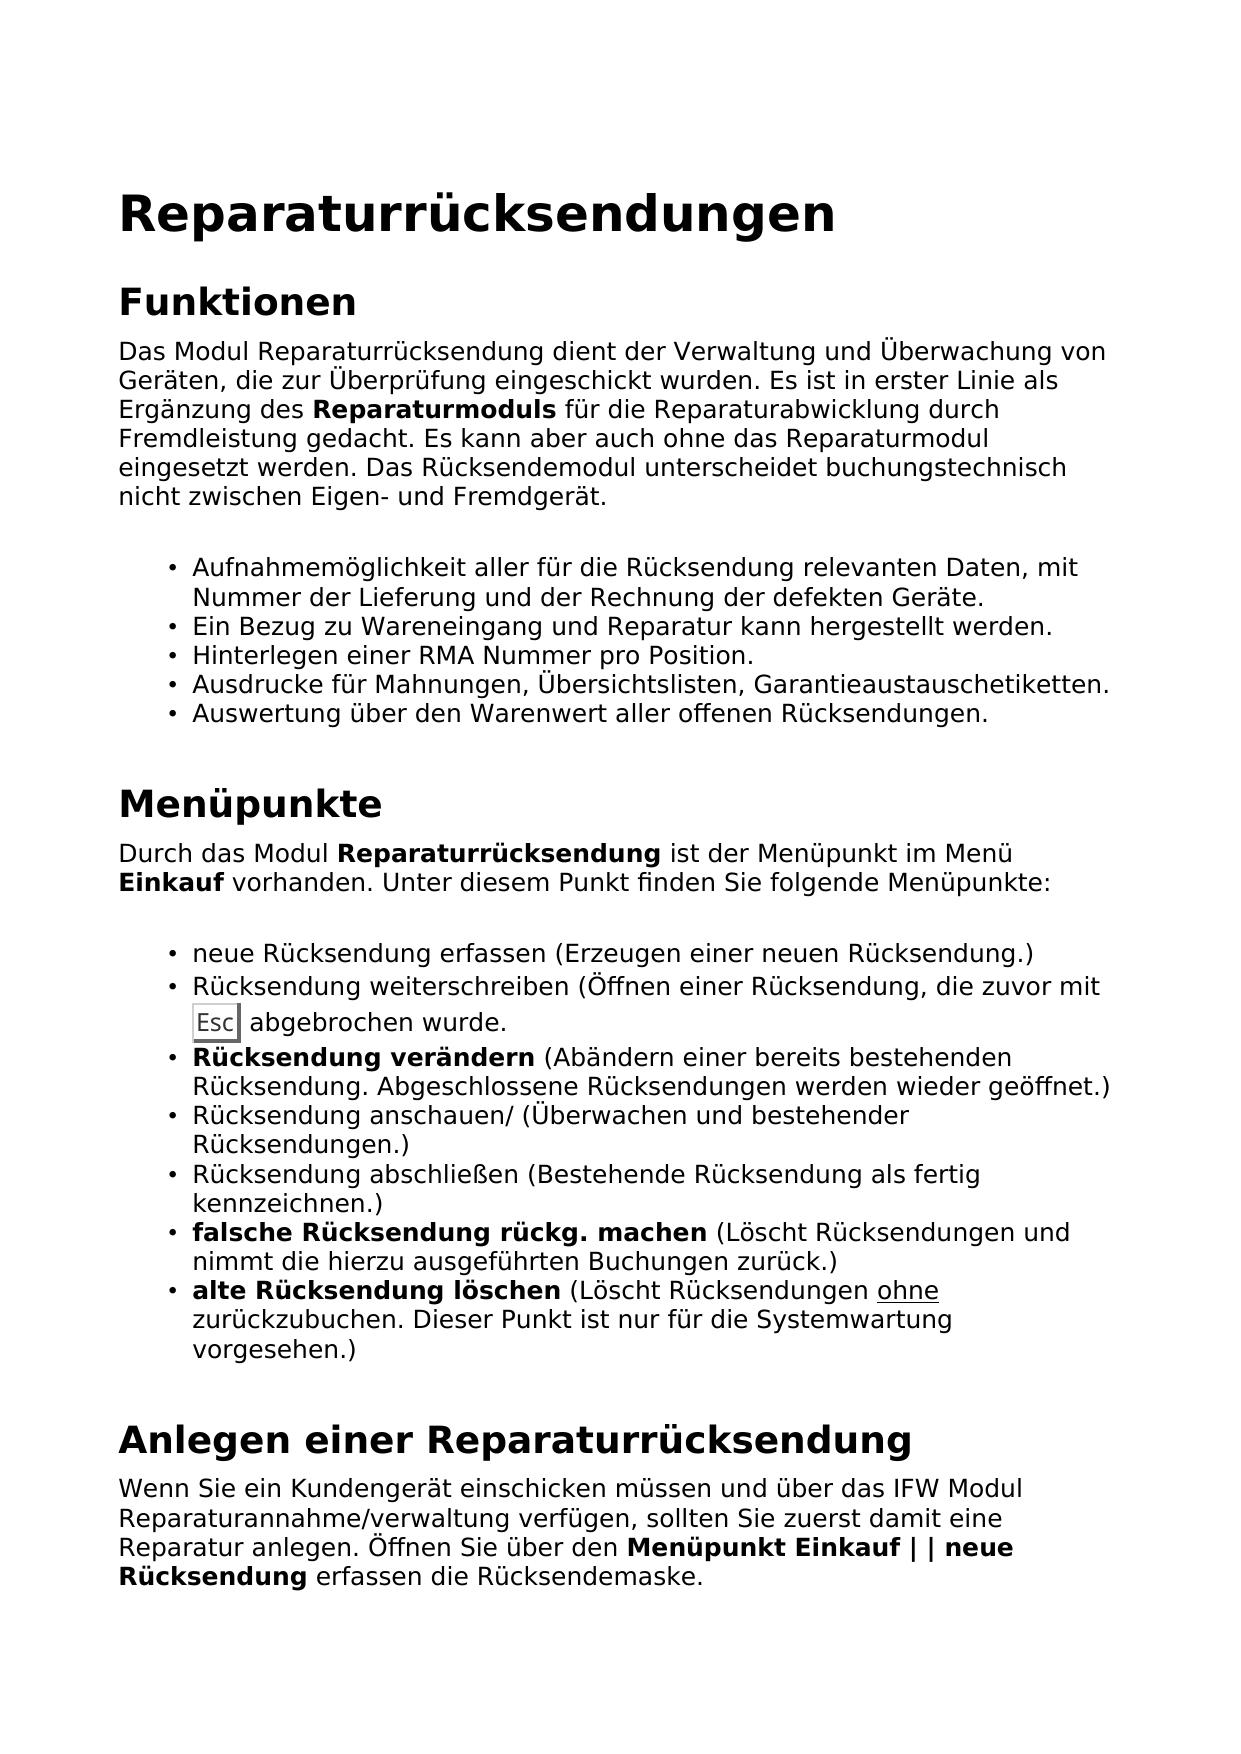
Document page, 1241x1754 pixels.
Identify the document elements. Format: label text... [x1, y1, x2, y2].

subtitle Menüpunkte [118, 783, 1122, 827]
list Hinterlegen einer RMA Nummer pro Position. [177, 641, 1122, 670]
list Auswertung über den Warenwert aller offenen Rücksendungen. [177, 699, 1122, 729]
list Aufnahmemöglichkeit aller für die Rücksendung relevanten Daten, mit Nummer der Liefe­rung und der Rechnung der defekten Geräte. [177, 554, 1122, 612]
list Rücksendung weiterschreiben (Öffnen einer Rücksendung, die zuvor mit Esc ab­gebrochen wurde. [177, 969, 1122, 1043]
text Wenn Sie ein Kundengerät einschicken müssen und über das IFW Modul Reparaturannahme/verwaltung verfügen, sollten Sie zuerst damit eine Reparatur anlegen. Öffnen Sie über den Menüpunkt Einkauf | | neue Rücksen­dung erfas­sen die Rücksendemaske. [118, 1474, 1122, 1591]
list Ein Bezug zu Wareneingang und Reparatur kann hergestellt werden. [177, 612, 1122, 641]
list Ausdrucke für Mahnungen, Übersichtslisten, Garantieaustauschetiketten. [177, 670, 1122, 699]
list Rücksendung abschließen (Bestehende Rücksendung als fertig kennzeichnen.) [177, 1160, 1122, 1218]
list Rücksendung anschauen/ (Überwachen und bestehender Rücksendungen.) [177, 1101, 1122, 1160]
text Das Modul Reparaturrücksendung dient der Verwaltung und Überwachung von Geräten, die zur Überprüfung eingeschickt wurden. Es ist in erster Linie als Ergänzung des Reparaturmoduls für die Reparaturabwicklung durch Fremdleistung gedacht. Es kann aber auch ohne das Reparaturmodul eingesetzt werden. Das Rücksendemodul unterscheidet buchungstechnisch nicht zwischen Eigen- und Fremdgerät. [118, 337, 1122, 512]
text ﻿ [118, 118, 1122, 147]
list neue Rücksendung erfassen (Erzeugen einer neuen Rücksendung.) [177, 939, 1122, 969]
list Rücksendung verändern (Abändern einer bereits bestehenden Rücksendung. Abge­schlossene Rücksendungen werden wieder geöffnet.) [177, 1043, 1122, 1101]
list alte Rücksendung löschen (Löscht Rücksendungen ohne zurückzubuchen. Dieser Punkt ist nur für die Systemwartung vorgesehen.) [177, 1276, 1122, 1364]
subtitle Anlegen einer Reparaturrücksendung [118, 1418, 1122, 1462]
text Durch das Modul Reparaturrücksendung ist der Menüpunkt im Me­nü Einkauf vorhanden. Unter diesem Punkt finden Sie folgende Menüpunkte: [118, 839, 1122, 898]
list falsche Rücksendung rückg. machen (Löscht Rücksendungen und nimmt die hierzu ausgeführten Buchungen zurück.) [177, 1218, 1122, 1276]
subtitle Funktionen [118, 281, 1122, 324]
subtitle Reparaturrücksendungen [118, 185, 1122, 243]
